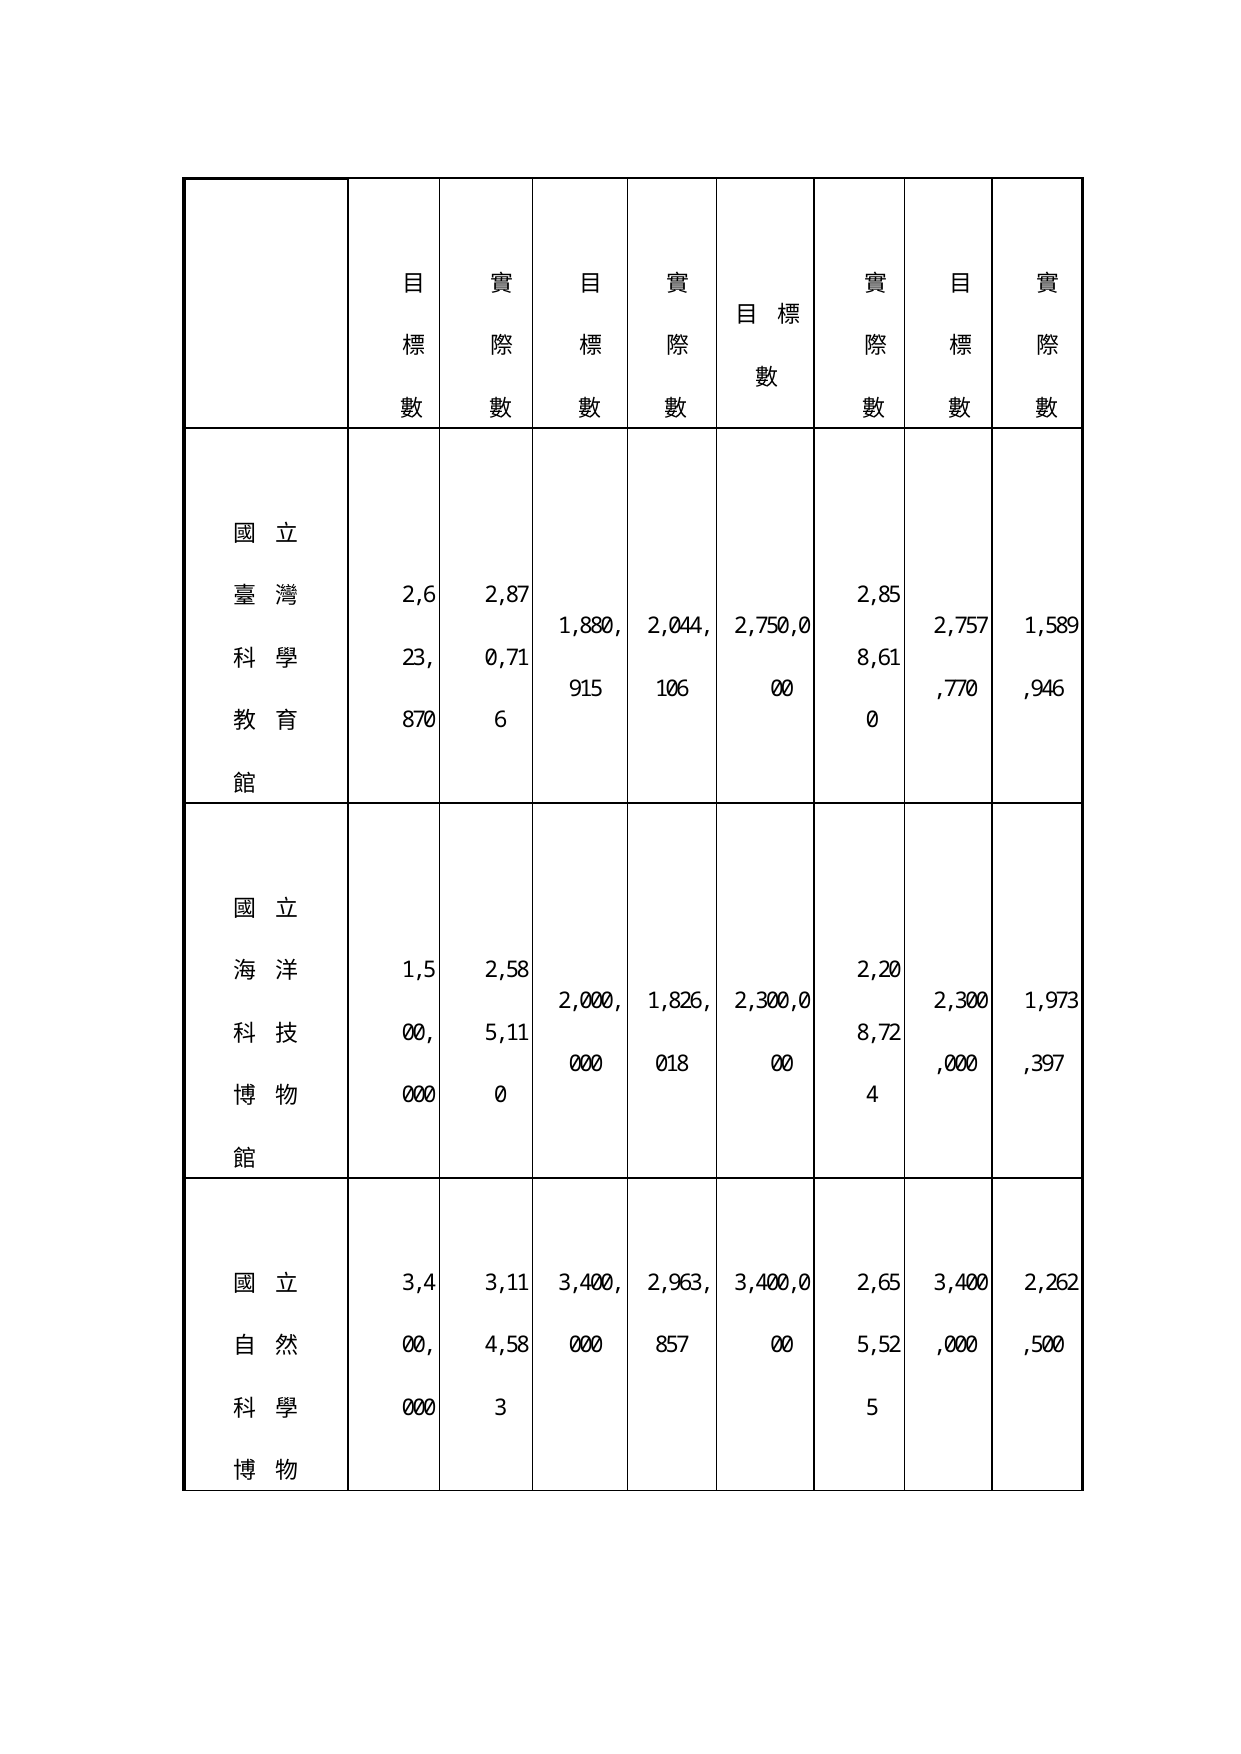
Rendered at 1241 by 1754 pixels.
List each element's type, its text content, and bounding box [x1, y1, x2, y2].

table_cell 2,623,870 [349, 429, 439, 802]
table_cell 2,858,610 [815, 429, 904, 802]
table_cell 實際數 [815, 179, 904, 427]
table_cell 實際數 [993, 179, 1081, 427]
table_cell 2,044,106 [628, 429, 716, 802]
table_cell 2,300,000 [905, 804, 991, 1177]
table_cell 國立臺灣科學教育館 [186, 429, 347, 802]
table_cell 2,208,724 [815, 804, 904, 1177]
table_cell 2,655,525 [815, 1179, 904, 1490]
table_cell 目標數 [349, 179, 439, 427]
table_cell 1,880,915 [533, 429, 627, 802]
table_cell 國立海洋科技博物館 [186, 804, 347, 1177]
table_cell 實際數 [440, 179, 532, 427]
table_cell 目標數 [905, 179, 991, 427]
table_cell 目標數 [717, 179, 813, 427]
table_cell 國立自然科學博物 [186, 1179, 347, 1490]
table_cell 2,757,770 [905, 429, 991, 802]
table_cell 3,400,000 [349, 1179, 439, 1490]
table_cell 1,589,946 [993, 429, 1081, 802]
table_cell 2,262,500 [993, 1179, 1081, 1490]
table_cell 2,870,716 [440, 429, 532, 802]
table_cell 2,585,110 [440, 804, 532, 1177]
table_cell 3,400,000 [717, 1179, 813, 1490]
table_cell 實際數 [628, 179, 716, 427]
table_cell 3,400,000 [905, 1179, 991, 1490]
table_cell 1,826,018 [628, 804, 716, 1177]
table_cell 1,973,397 [993, 804, 1081, 1177]
table_cell 3,114,583 [440, 1179, 532, 1490]
table_cell 2,750,000 [717, 429, 813, 802]
table_header [186, 180, 347, 427]
table_cell 2,000,000 [533, 804, 627, 1177]
table_cell 2,963,857 [628, 1179, 716, 1490]
table_cell 目標數 [533, 179, 627, 427]
table_cell 2,300,000 [717, 804, 813, 1177]
table_cell 3,400,000 [533, 1179, 627, 1490]
table_cell 1,500,000 [349, 804, 439, 1177]
